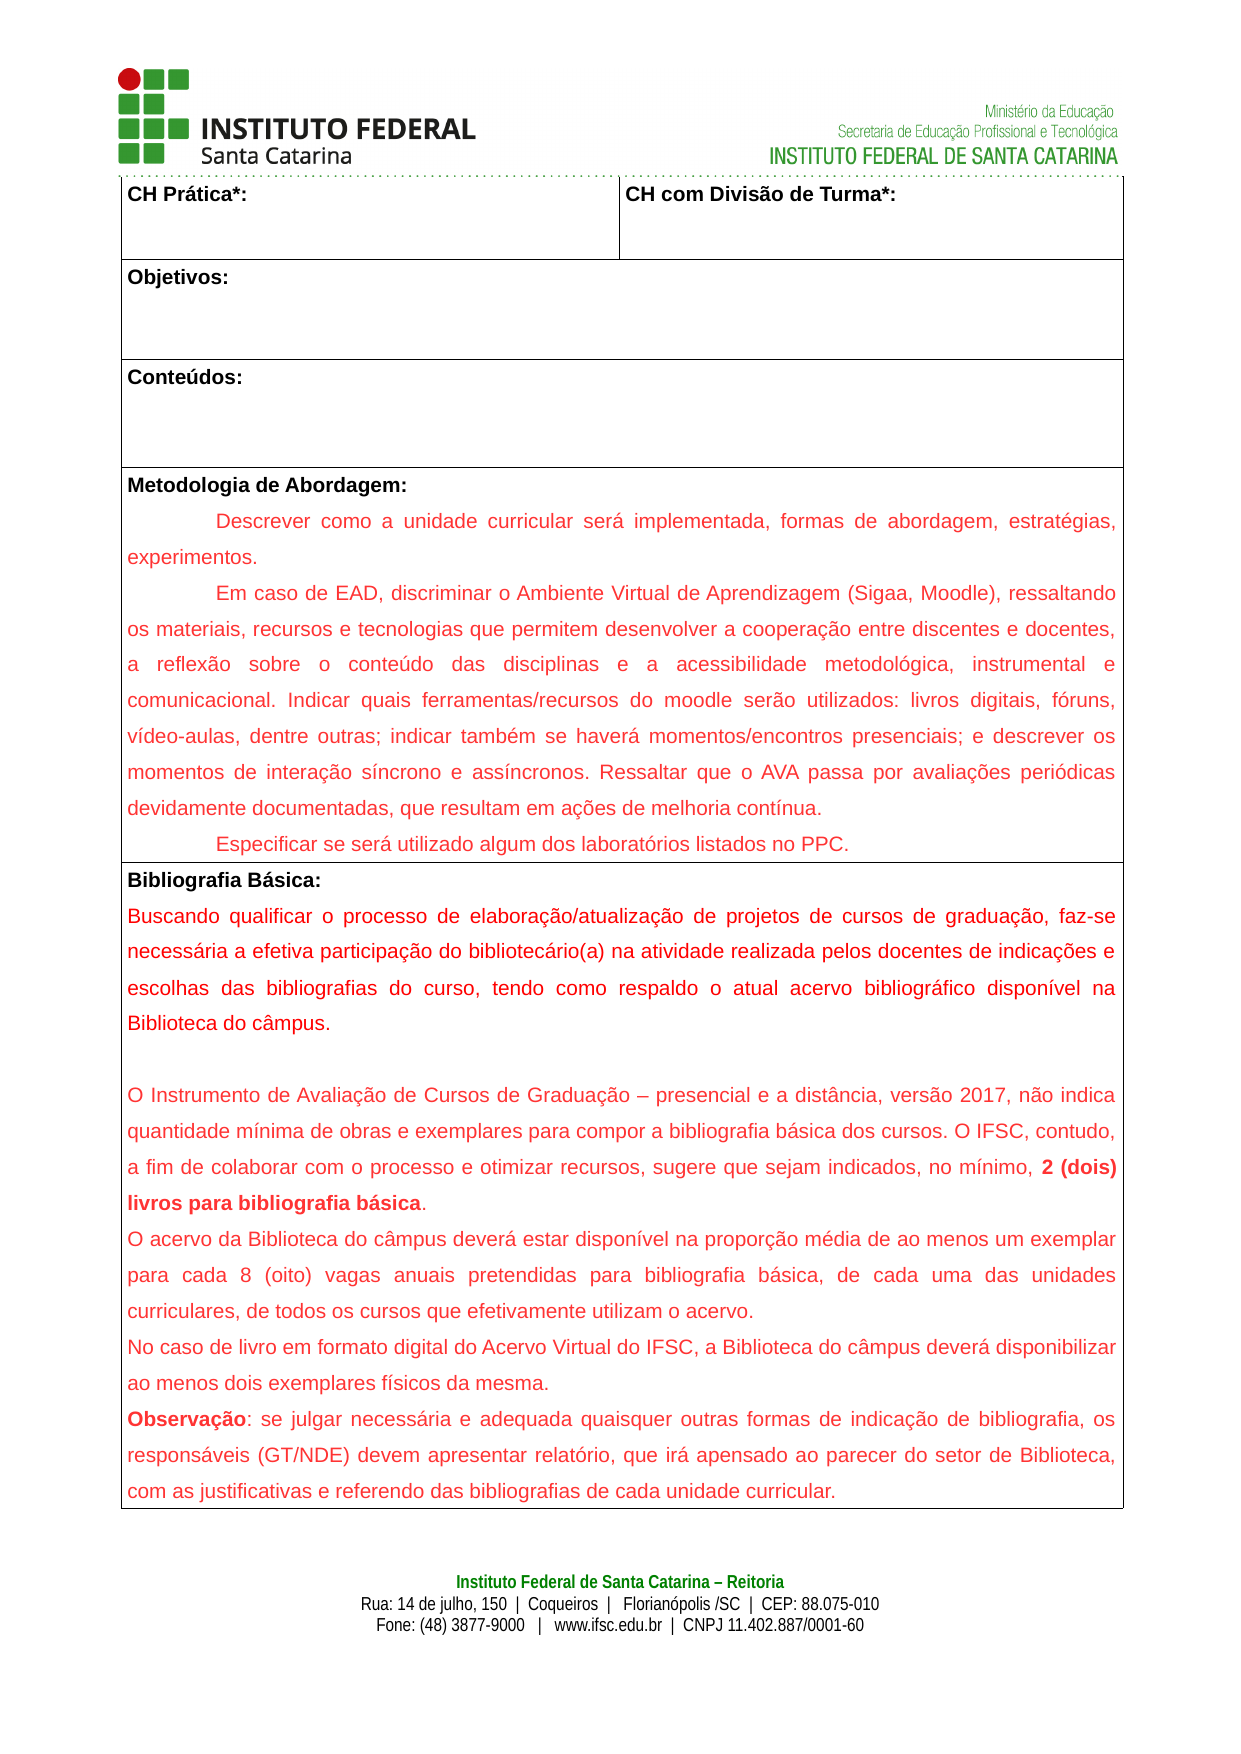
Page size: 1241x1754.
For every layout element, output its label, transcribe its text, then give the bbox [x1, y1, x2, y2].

table_cell CH Prática*: [122, 177, 619, 259]
table_cell Bibliografia Básica: Buscando qualificar o processo de elaboração/atualização de projetos de cursos de graduação, faz-se necessária a efetiva participação do bibliotecário(a) na atividade realizada pelos docentes de indicações e escolhas das bibliografias do curso, tendo como respaldo o atual acervo bibliográfico disponível na Biblioteca do câmpus. O Instrumento de Avaliação de Cursos de Graduação – presencial e a distância, versão 2017, não indica quantidade mínima de obras e exemplares para compor a bibliografia básica dos cursos. O IFSC, contudo, a fim de colaborar com o processo e otimizar recursos, sugere que sejam indicados, no mínimo, 2 (dois) livros para bibliografia básica. O acervo da Biblioteca do câmpus deverá estar disponível na proporção média de ao menos um exemplar para cada 8 (oito) vagas anuais pretendidas para bibliografia básica, de cada uma das unidades curriculares, de todos os cursos que efetivamente utilizam o acervo. No caso de livro em formato digital do Acervo Virtual do IFSC, a Biblioteca do câmpus deverá disponibilizar ao menos dois exemplares físicos da mesma. Observação: se julgar necessária e adequada quaisquer outras formas de indicação de bibliografia, os responsáveis (GT/NDE) devem apresentar relatório, que irá apensado ao parecer do setor de Biblioteca, com as justificativas e referendo das bibliografias de cada unidade curricular. [122, 863, 1123, 1508]
picture [118, 68, 1123, 177]
table_cell Objetivos: [122, 260, 1123, 359]
table_cell CH com Divisão de Turma*: [620, 177, 1123, 259]
table_cell Conteúdos: [122, 360, 1123, 467]
table_cell Metodologia de Abordagem: Descrever como a unidade curricular será implementada, formas de abordagem, estratégias, experimentos. Em caso de EAD, discriminar o Ambiente Virtual de Aprendizagem (Sigaa, Moodle), ressaltando os materiais, recursos e tecnologias que permitem desenvolver a cooperação entre discentes e docentes, a reflexão sobre o conteúdo das disciplinas e a acessibilidade metodológica, instrumental e comunicacional. Indicar quais ferramentas/recursos do moodle serão utilizados: livros digitais, fóruns, vídeo-aulas, dentre outras; indicar também se haverá momentos/encontros presenciais; e descrever os momentos de interação síncrono e assíncronos. Ressaltar que o AVA passa por avaliações periódicas devidamente documentadas, que resultam em ações de melhoria contínua. Especificar se será utilizado algum dos laboratórios listados no PPC. [122, 468, 1123, 862]
